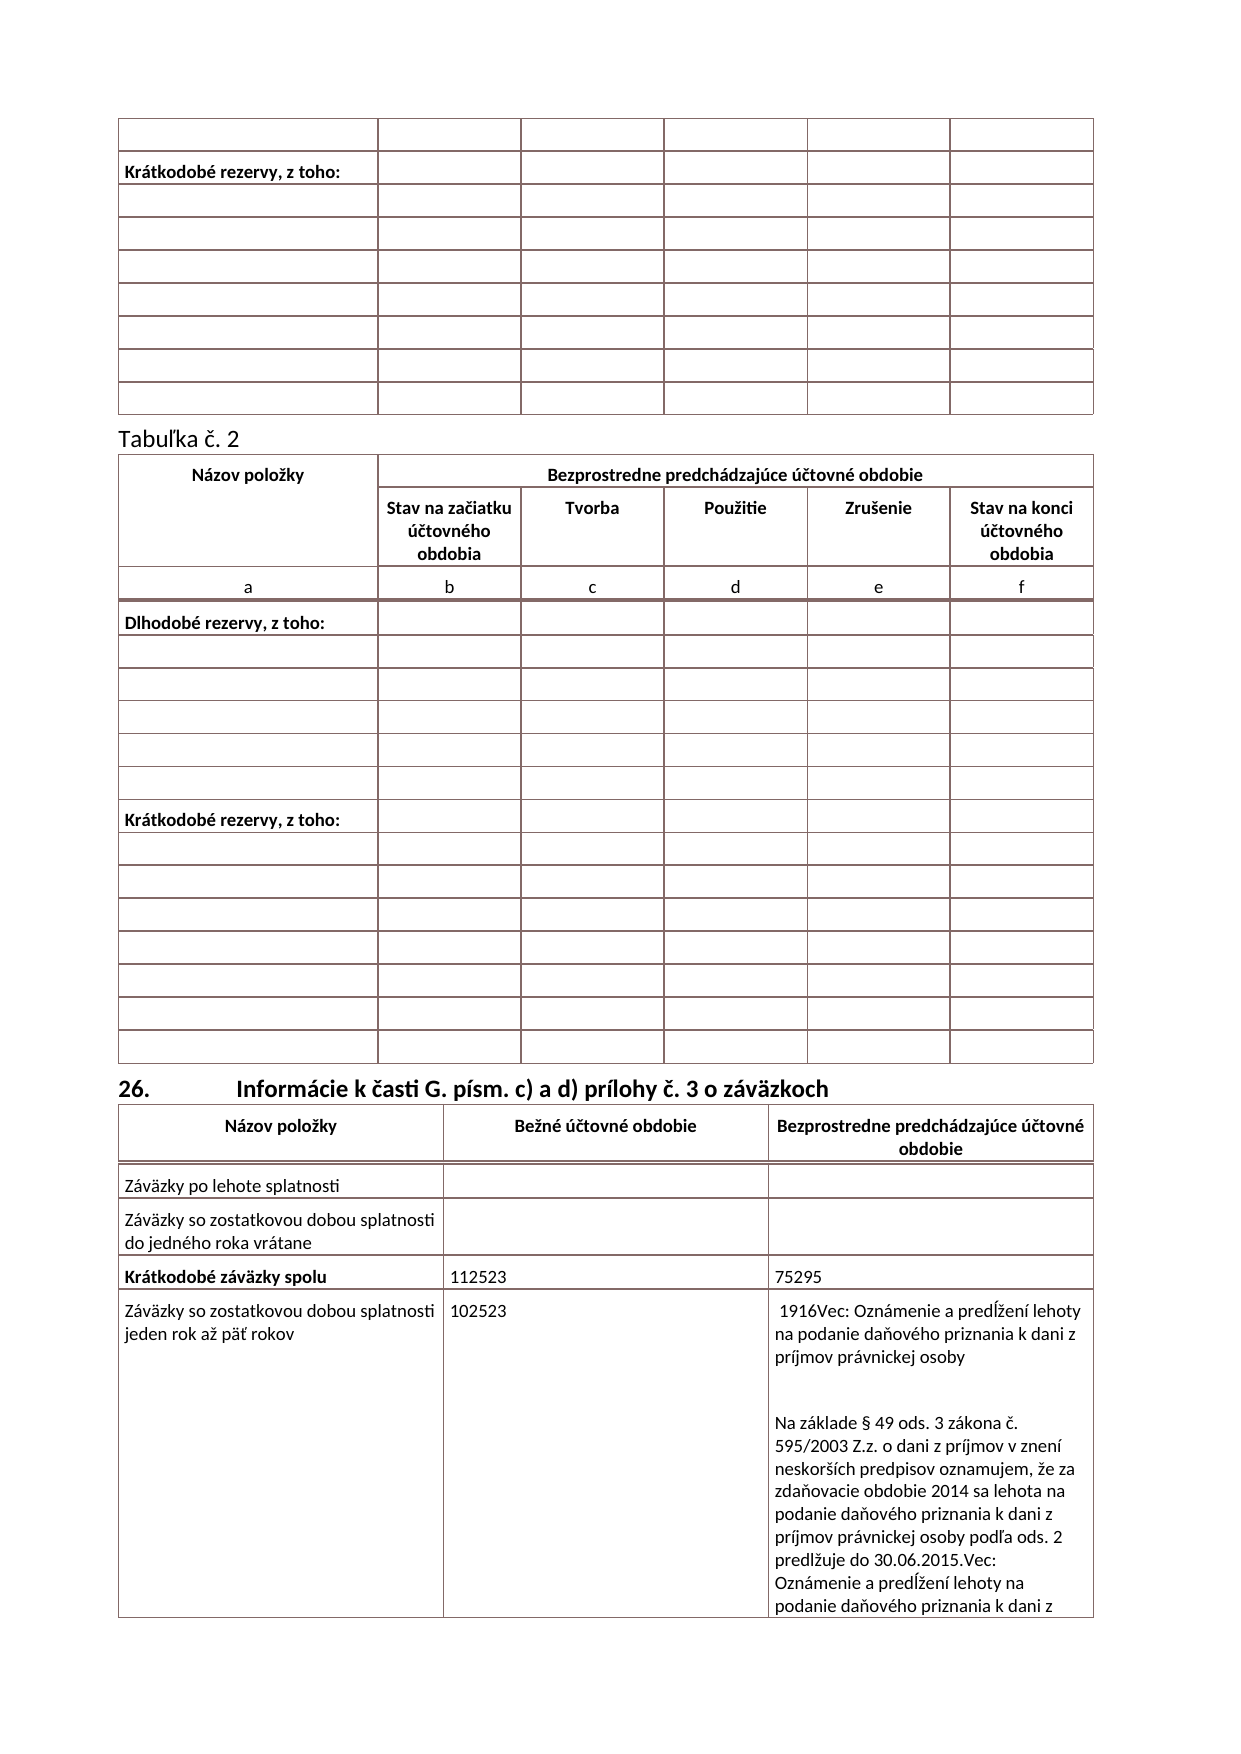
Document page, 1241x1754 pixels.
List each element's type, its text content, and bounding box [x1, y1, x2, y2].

table_cell [665, 636, 807, 667]
table_cell [379, 218, 520, 249]
table_cell [119, 218, 377, 249]
table_cell [808, 669, 949, 700]
table_cell [665, 1031, 807, 1063]
table_cell Krátkodobé rezervy, z toho: [119, 800, 377, 832]
table_cell [951, 185, 1093, 216]
table_cell [951, 383, 1093, 414]
table_cell [379, 669, 520, 700]
table_cell a [119, 567, 377, 598]
table_cell [379, 284, 520, 315]
table_cell [379, 1031, 520, 1063]
table_cell d [665, 567, 807, 598]
table_cell [379, 636, 520, 667]
table_cell Zrušenie [808, 488, 949, 565]
table_cell 75295 [769, 1256, 1093, 1288]
table_cell [665, 317, 807, 348]
table_cell [379, 800, 520, 832]
table_header Bežné účtovné obdobie [444, 1105, 768, 1160]
table_cell [665, 767, 807, 799]
table_cell [379, 383, 520, 414]
table_cell [665, 932, 807, 963]
table_cell Krátkodobé rezervy, z toho: [119, 152, 377, 183]
table_cell [522, 185, 663, 216]
table_cell [119, 965, 377, 996]
table_cell [119, 636, 377, 667]
table_cell 1916Vec: Oznámenie a predĺžení lehoty na podanie daňového priznania k dani z príjmov právnickej osoby Na základe § 49 ods. 3 zákona č. 595/2003 Z.z. o dani z príjmov v znení neskorších predpisov oznamujem, že za zdaňovacie obdobie 2014 sa lehota na podanie daňového priznania k dani z príjmov právnickej osoby podľa ods. 2 predlžuje do 30.06.2015.Vec: Oznámenie a predĺžení lehoty na podanie daňového priznania k dani z [769, 1290, 1093, 1617]
table_cell [808, 998, 949, 1029]
table_cell [119, 119, 377, 150]
table_cell [951, 899, 1093, 930]
table_cell [665, 185, 807, 216]
table_cell [808, 800, 949, 832]
table_cell [379, 185, 520, 216]
table_cell [808, 383, 949, 414]
table_cell Stav na začiatku účtovného obdobia [379, 488, 520, 565]
table_cell [522, 1031, 663, 1063]
table_cell [119, 185, 377, 216]
table_cell [808, 866, 949, 897]
table_cell [522, 734, 663, 766]
table_cell [808, 350, 949, 381]
table_cell e [808, 567, 949, 598]
table_header Názov položky [119, 455, 377, 566]
table_cell [665, 701, 807, 733]
table_cell [951, 767, 1093, 799]
table_cell [665, 383, 807, 414]
table_cell [444, 1199, 768, 1254]
table_cell [379, 833, 520, 864]
table_cell [119, 383, 377, 414]
table_cell [522, 284, 663, 315]
table_cell [379, 998, 520, 1029]
table_cell [808, 932, 949, 963]
table_cell [379, 965, 520, 996]
table_cell [665, 899, 807, 930]
table_cell [379, 602, 520, 634]
table_cell [808, 734, 949, 766]
table_cell Tvorba [522, 488, 663, 565]
table_cell [522, 152, 663, 183]
table_cell [522, 636, 663, 667]
table_cell [119, 317, 377, 348]
table_cell [951, 932, 1093, 963]
table_cell 102523 [444, 1290, 768, 1617]
table_cell [522, 800, 663, 832]
table_cell [808, 317, 949, 348]
table_cell [951, 734, 1093, 766]
table_cell Záväzky so zostatkovou dobou splatnosti do jedného roka vrátane [119, 1199, 443, 1254]
table_cell [808, 767, 949, 799]
table_cell [379, 119, 520, 150]
table_header Názov položky [119, 1105, 443, 1160]
table_cell [522, 866, 663, 897]
table_cell [808, 119, 949, 150]
table_cell Krátkodobé záväzky spolu [119, 1256, 443, 1288]
table_cell [379, 152, 520, 183]
table_cell [665, 284, 807, 315]
table_cell [119, 701, 377, 733]
table_cell [119, 932, 377, 963]
table_cell [119, 833, 377, 864]
table_cell [522, 833, 663, 864]
table_cell [808, 251, 949, 282]
table_cell [665, 734, 807, 766]
table_cell [379, 932, 520, 963]
table_cell [522, 701, 663, 733]
table_cell [951, 998, 1093, 1029]
table_cell [522, 602, 663, 634]
table_cell [808, 899, 949, 930]
table_cell [808, 833, 949, 864]
table_cell Použitie [665, 488, 807, 565]
table_cell b [379, 567, 520, 598]
table_cell [379, 767, 520, 799]
table_cell [522, 350, 663, 381]
table_cell [665, 833, 807, 864]
table_cell c [522, 567, 663, 598]
table_cell [444, 1165, 768, 1197]
table_header Bezprostredne predchádzajúce účtovné obdobie [379, 455, 1093, 486]
table_cell [951, 1031, 1093, 1063]
table_cell [379, 734, 520, 766]
table_cell [665, 602, 807, 634]
table_cell [665, 119, 807, 150]
table_cell [522, 383, 663, 414]
table_cell [808, 1031, 949, 1063]
table_cell [522, 899, 663, 930]
table_cell [951, 251, 1093, 282]
table_cell [808, 602, 949, 634]
table_cell [951, 350, 1093, 381]
table_cell [522, 998, 663, 1029]
table_cell [951, 284, 1093, 315]
table_cell Stav na konci účtovného obdobia [951, 488, 1093, 565]
table_cell [951, 833, 1093, 864]
table_cell [665, 965, 807, 996]
table_cell [951, 800, 1093, 832]
table_cell [769, 1199, 1093, 1254]
table_cell [522, 767, 663, 799]
table_cell [665, 866, 807, 897]
table_cell [119, 734, 377, 766]
table_cell [951, 636, 1093, 667]
table_cell [522, 251, 663, 282]
table_cell [379, 350, 520, 381]
table_cell 112523 [444, 1256, 768, 1288]
table_cell [808, 965, 949, 996]
table_cell [119, 767, 377, 799]
table_cell [665, 350, 807, 381]
table_cell [522, 218, 663, 249]
table_cell [119, 998, 377, 1029]
table_cell [808, 701, 949, 733]
table_cell [379, 866, 520, 897]
table_header Bezprostredne predchádzajúce účtovné obdobie [769, 1105, 1093, 1160]
table_cell [119, 350, 377, 381]
table_cell [665, 152, 807, 183]
table_cell [522, 669, 663, 700]
table_cell [119, 251, 377, 282]
table_cell [808, 185, 949, 216]
table_cell [951, 602, 1093, 634]
table_cell [119, 866, 377, 897]
table_cell [951, 866, 1093, 897]
table_cell [951, 669, 1093, 700]
table_cell [951, 119, 1093, 150]
table_cell [119, 1031, 377, 1063]
table_cell [665, 251, 807, 282]
table_cell [769, 1165, 1093, 1197]
table_cell Záväzky so zostatkovou dobou splatnosti jeden rok až päť rokov [119, 1290, 443, 1617]
table_cell [951, 965, 1093, 996]
table_cell [119, 899, 377, 930]
table_cell [379, 317, 520, 348]
table_cell [808, 152, 949, 183]
table_cell [522, 119, 663, 150]
table_cell [665, 218, 807, 249]
table_cell [665, 800, 807, 832]
table_cell [808, 218, 949, 249]
table_cell [379, 899, 520, 930]
table_cell [379, 251, 520, 282]
table_cell [665, 998, 807, 1029]
table_cell [951, 701, 1093, 733]
table_cell f [951, 567, 1093, 598]
table_cell [951, 317, 1093, 348]
table_cell [119, 669, 377, 700]
table_cell [665, 669, 807, 700]
text Tabuľka č. 2 [118, 423, 1122, 454]
table_cell [522, 965, 663, 996]
table_cell [951, 218, 1093, 249]
table_cell [951, 152, 1093, 183]
table_cell [808, 636, 949, 667]
table_cell [379, 701, 520, 733]
table_cell [522, 317, 663, 348]
text 26. Informácie k časti G. písm. c) a d) prílohy č. 3 o záväzkoch [118, 1073, 1122, 1104]
table_cell [522, 932, 663, 963]
table_cell [119, 284, 377, 315]
table_cell Záväzky po lehote splatnosti [119, 1165, 443, 1197]
table_cell [808, 284, 949, 315]
table_cell Dlhodobé rezervy, z toho: [119, 602, 377, 634]
